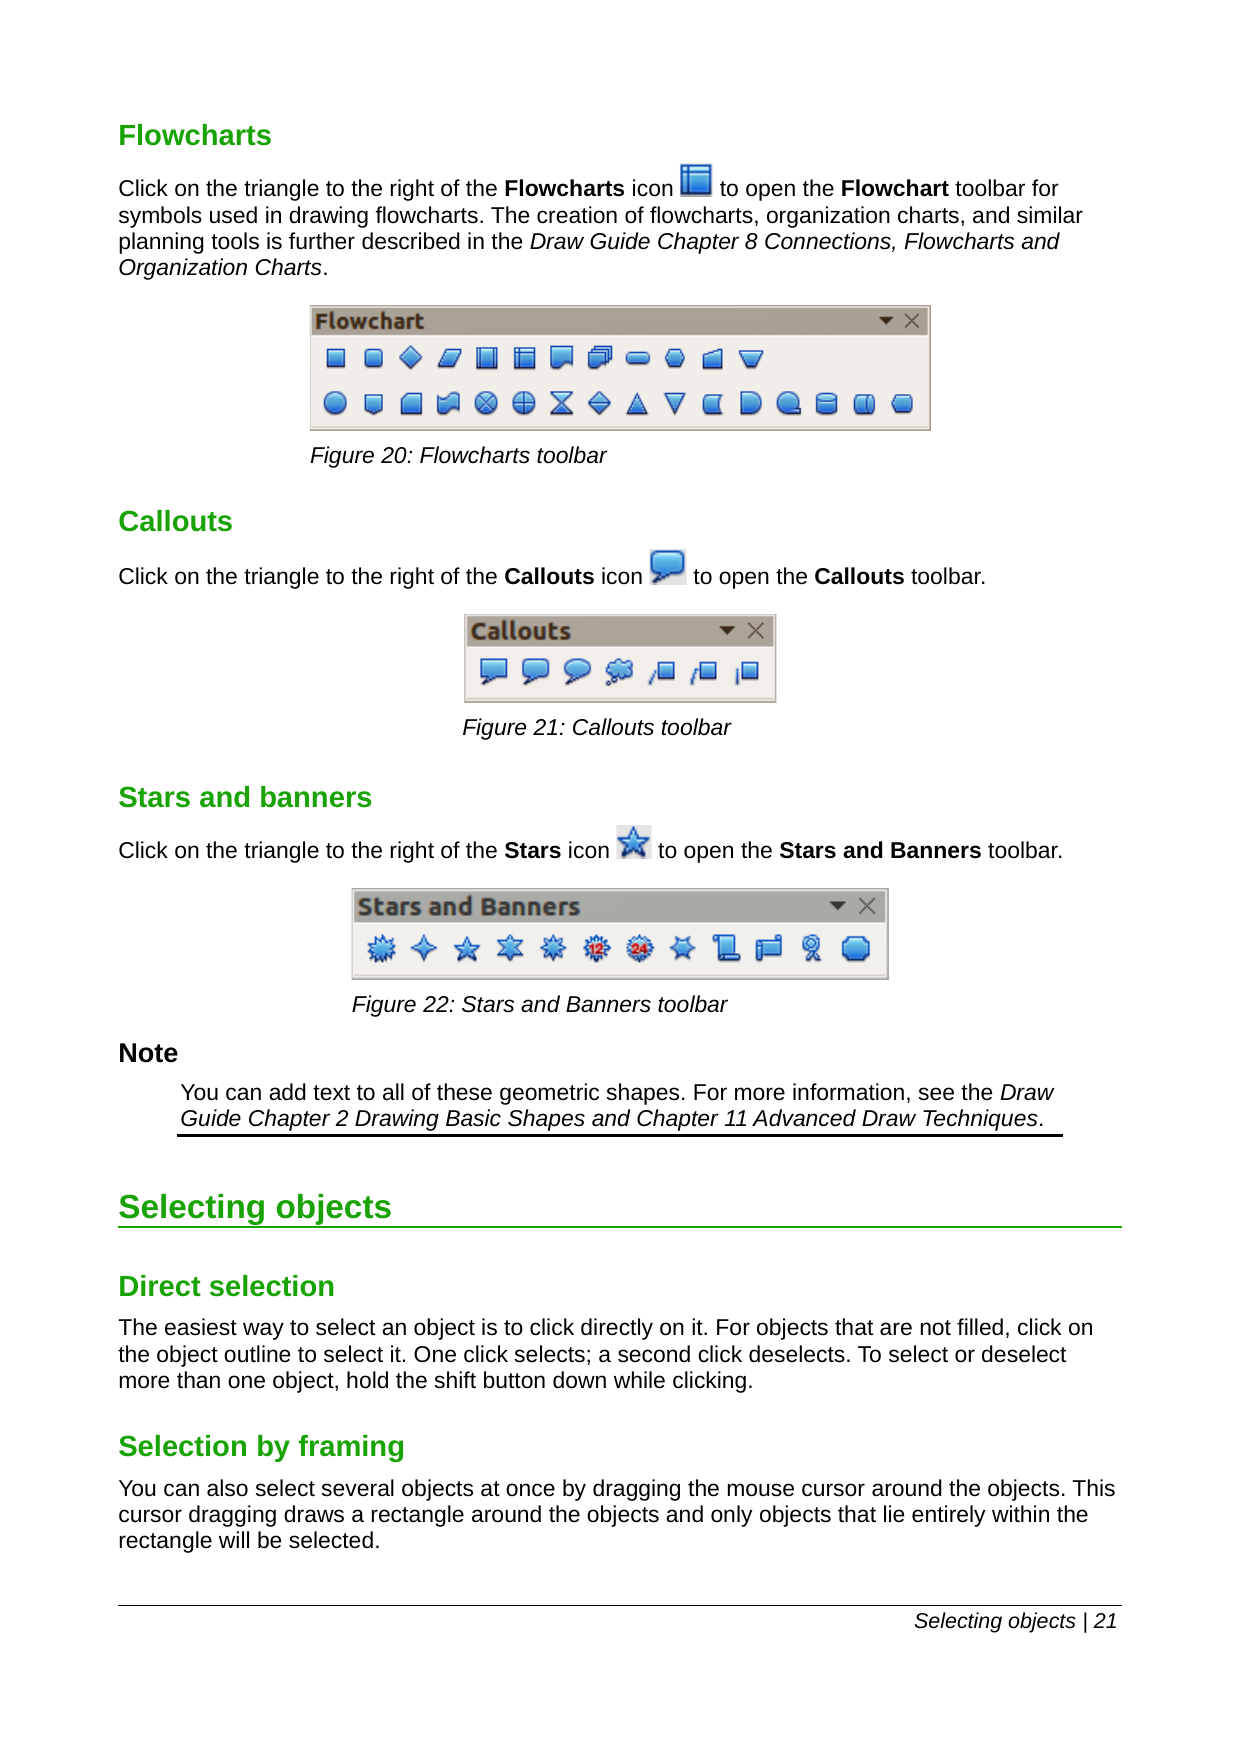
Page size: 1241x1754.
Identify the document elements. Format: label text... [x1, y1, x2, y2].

picture [679, 163, 714, 197]
subtitle Selection by framing [118, 1429, 1122, 1463]
picture [309, 305, 931, 431]
picture [351, 888, 889, 980]
subtitle Flowcharts [118, 118, 1122, 152]
subtitle Stars and banners [118, 780, 1122, 814]
subtitle Selecting objects [118, 1187, 1122, 1226]
picture [649, 549, 687, 585]
text Click on the triangle to the right of the Flowcharts icon to open the Flowchart toolbar for symbols used in drawing flowcharts. The creation of flowcharts, organization charts, and similar planning tools is further described in the Draw Guide Chapter 8 Connections, Flowcharts and Organization Charts. [118, 163, 1122, 281]
list You can add text to all of these geometric shapes. For more information, see the Draw Guide Chapter 2 Drawing Basic Shapes and Chapter 11 Advanced Draw Techniques. [177, 1076, 1063, 1134]
text The easiest way to select an object is to click directly on it. For objects that are not filled, click on the object outline to select it. One click selects; a second click deselects. To select or deselect more than one object, hold the shift button down while clicking. [118, 1314, 1122, 1393]
list Figure 21: Callouts toolbar [462, 714, 779, 741]
picture [464, 614, 777, 703]
list Click on the triangle to the right of the Stars icon to open the Stars and Banners toolbar. [118, 825, 1122, 864]
subtitle Callouts [118, 504, 1122, 537]
text You can also select several objects at once by dragging the mouse cursor around the objects. This cursor dragging draws a rectangle around the objects and only objects that lie entirely within the rectangle will be selected. [118, 1475, 1122, 1554]
picture [616, 825, 652, 859]
list Figure 22: Stars and Banners toolbar [352, 991, 889, 1017]
text Figure 20: Flowcharts toolbar [310, 442, 931, 468]
list Click on the triangle to the right of the Callouts icon to open the Callouts toolbar. [118, 549, 1122, 589]
subtitle Direct selection [118, 1269, 1122, 1302]
subtitle Note [118, 1037, 1122, 1068]
